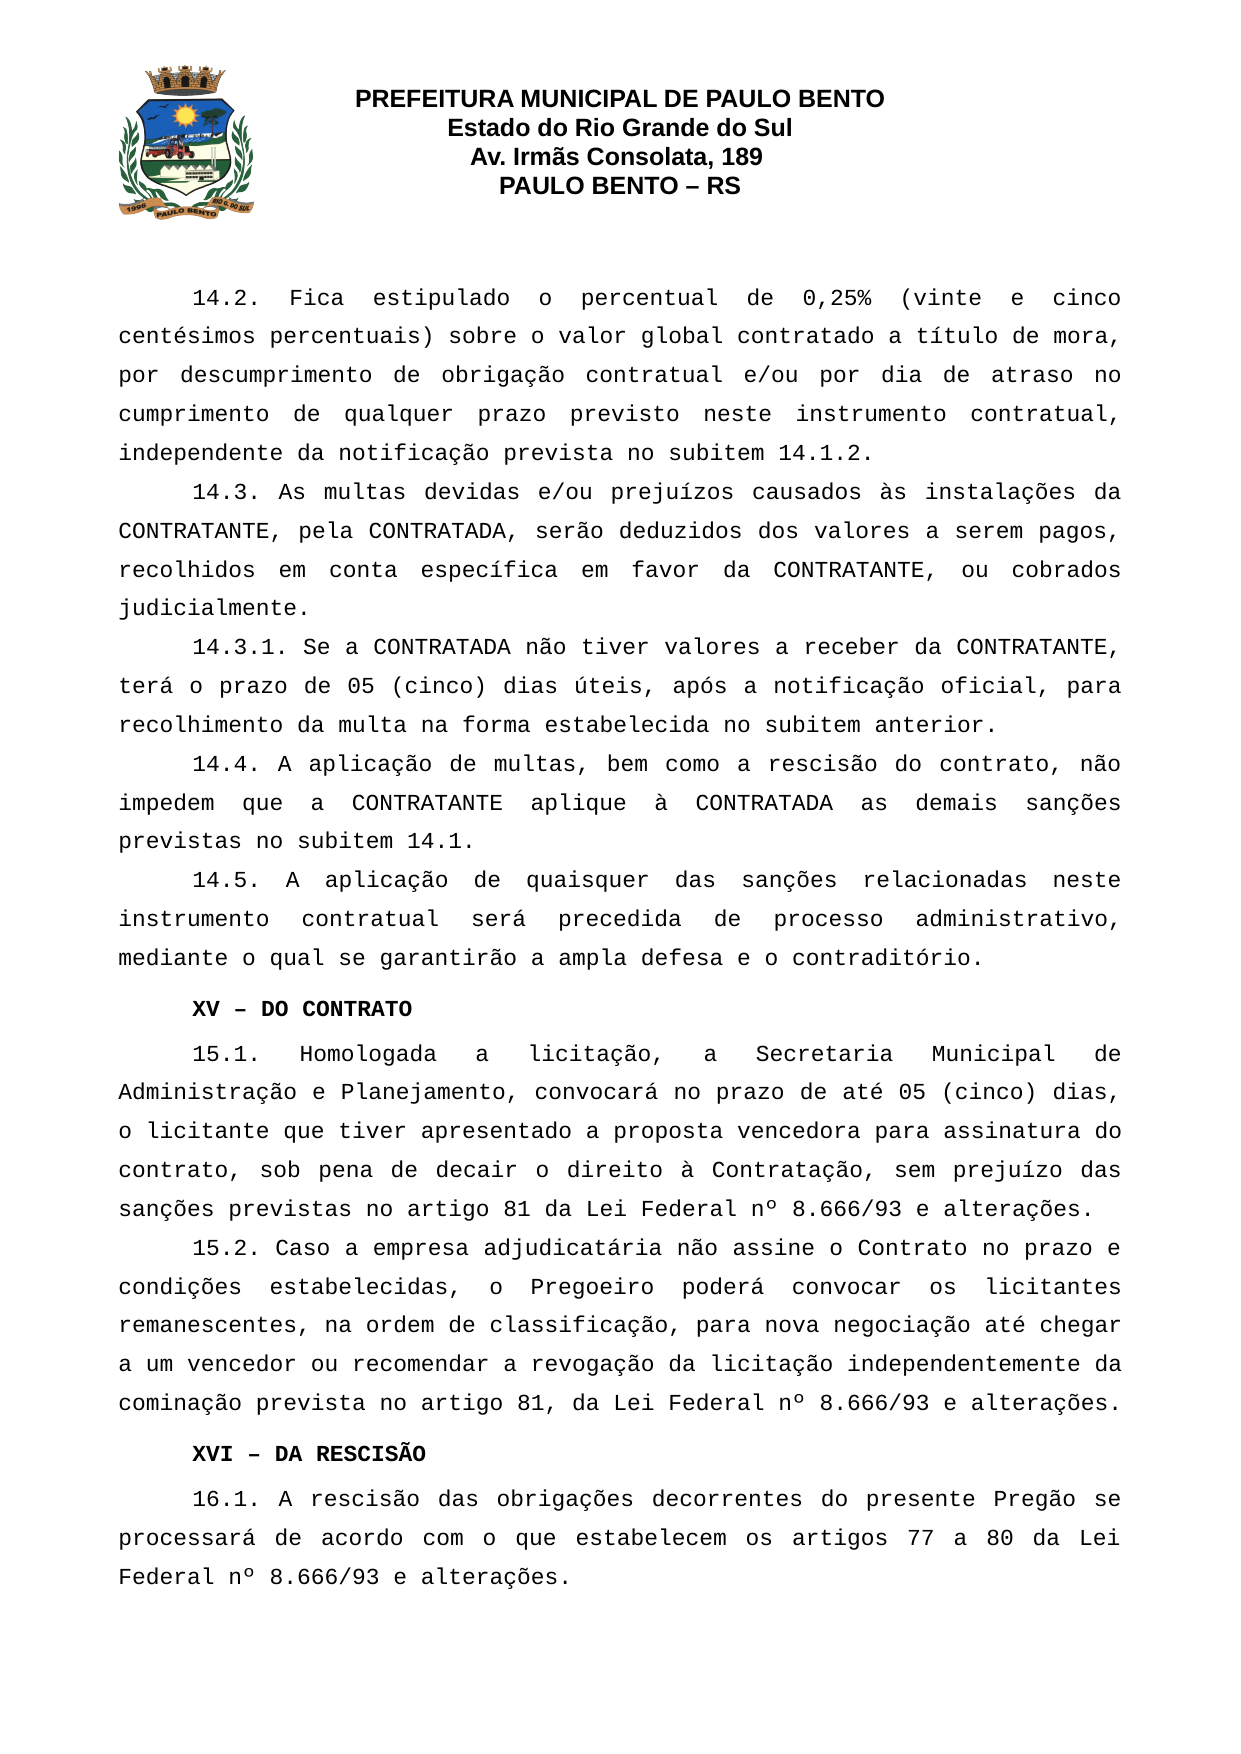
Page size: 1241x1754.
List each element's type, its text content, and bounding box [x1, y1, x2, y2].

text 14.3. As multas devidas e/ou prejuízos causados às instalações da CONTRATANTE, pela CONTRATADA, serão deduzidos dos valores a serem pagos, recolhidos em conta específica em favor da CONTRATANTE, ou cobrados judicialmente. [118, 480, 1122, 623]
text 14.3.1. Se a CONTRATADA não tiver valores a receber da CONTRATANTE, terá o prazo de 05 (cinco) dias úteis, após a notificação oficial, para recolhimento da multa na forma estabelecida no subitem anterior. [118, 636, 1122, 739]
text 14.5. A aplicação de quaisquer das sanções relacionadas neste instrumento contratual será precedida de processo administrativo, mediante o qual se garantirão a ampla defesa e o contraditório. [118, 869, 1122, 972]
text 15.2. Caso a empresa adjudicatária não assine o Contrato no prazo e condições estabelecidas, o Pregoeiro poderá convocar os licitantes remanescentes, na ordem de classificação, para nova negociação até chegar a um vencedor ou recomendar a revogação da licitação independentemente da cominação prevista no artigo 81, da Lei Federal nº 8.666/93 e alterações. [118, 1236, 1122, 1417]
picture [118, 65, 254, 220]
text 14.2. Fica estipulado o percentual de 0,25% (vinte e cinco centésimos percentuais) sobre o valor global contratado a título de mora, por descumprimento de obrigação contratual e/ou por dia de atraso no cumprimento de qualquer prazo previsto neste instrumento contratual, independente da notificação prevista no subitem 14.1.2. [118, 286, 1122, 467]
text 16.1. A rescisão das obrigações decorrentes do presente Pregão se processará de acordo com o que estabelecem os artigos 77 a 80 da Lei Federal nº 8.666/93 e alterações. [118, 1488, 1122, 1591]
text 15.1. Homologada a licitação, a Secretaria Municipal de Administração e Planejamento, convocará no prazo de até 05 (cinco) dias, o licitante que tiver apresentado a proposta vencedora para assinatura do contrato, sob pena de decair o direito à Contratação, sem prejuízo das sanções previstas no artigo 81 da Lei Federal nº 8.666/93 e alterações. [118, 1042, 1122, 1223]
text XV – DO CONTRATO [118, 997, 1122, 1023]
text XVI – DA RESCISÃO [118, 1443, 1122, 1469]
text 14.4. A aplicação de multas, bem como a rescisão do contrato, não impedem que a CONTRATANTE aplique à CONTRATADA as demais sanções previstas no subitem 14.1. [118, 752, 1122, 856]
